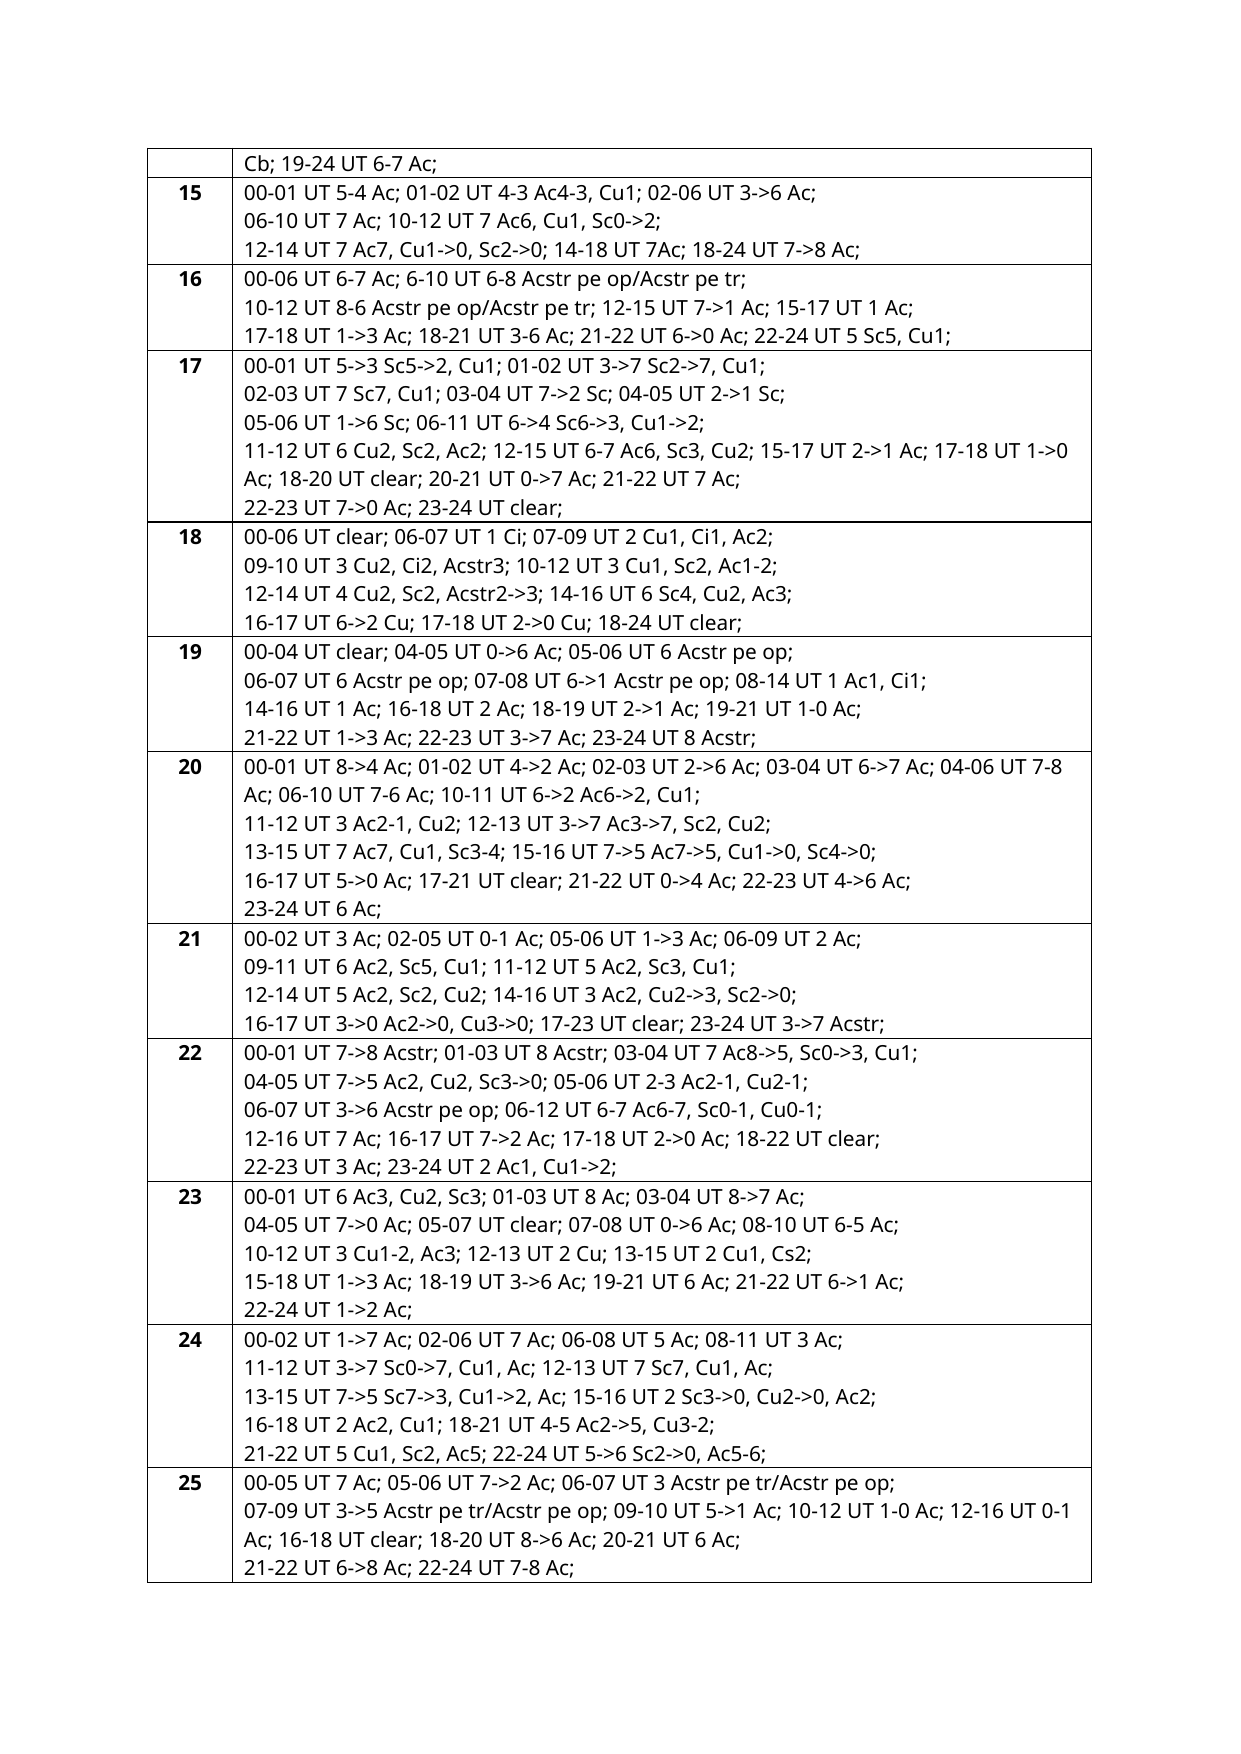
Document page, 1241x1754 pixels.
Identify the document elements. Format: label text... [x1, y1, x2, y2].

table_cell 00-05 UT 7 Ac; 05-06 UT 7->2 Ac; 06-07 UT 3 Acstr pe tr/Acstr pe op; 07-09 UT 3->5 Acstr pe tr/Acstr pe op; 09-10 UT 5->1 Ac; 10-12 UT 1-0 Ac; 12-16 UT 0-1 Ac; 16-18 UT clear; 18-20 UT 8->6 Ac; 20-21 UT 6 Ac; 21-22 UT 6->8 Ac; 22-24 UT 7-8 Ac; [233, 1468, 1091, 1582]
table_cell 00-01 UT 5-4 Ac; 01-02 UT 4-3 Ac4-3, Cu1; 02-06 UT 3->6 Ac; 06-10 UT 7 Ac; 10-12 UT 7 Ac6, Cu1, Sc0->2; 12-14 UT 7 Ac7, Cu1->0, Sc2->0; 14-18 UT 7Ac; 18-24 UT 7->8 Ac; [233, 178, 1091, 263]
table_cell 00-02 UT 1->7 Ac; 02-06 UT 7 Ac; 06-08 UT 5 Ac; 08-11 UT 3 Ac; 11-12 UT 3->7 Sc0->7, Cu1, Ac; 12-13 UT 7 Sc7, Cu1, Ac; 13-15 UT 7->5 Sc7->3, Cu1->2, Ac; 15-16 UT 2 Sc3->0, Cu2->0, Ac2; 16-18 UT 2 Ac2, Cu1; 18-21 UT 4-5 Ac2->5, Cu3-2; 21-22 UT 5 Cu1, Sc2, Ac5; 22-24 UT 5->6 Sc2->0, Ac5-6; [233, 1325, 1091, 1467]
table_cell 17 [148, 351, 232, 521]
table_cell 21 [148, 924, 232, 1037]
table_cell 00-01 UT 8->4 Ac; 01-02 UT 4->2 Ac; 02-03 UT 2->6 Ac; 03-04 UT 6->7 Ac; 04-06 UT 7-8 Ac; 06-10 UT 7-6 Ac; 10-11 UT 6->2 Ac6->2, Cu1; 11-12 UT 3 Ac2-1, Cu2; 12-13 UT 3->7 Ac3->7, Sc2, Cu2; 13-15 UT 7 Ac7, Cu1, Sc3-4; 15-16 UT 7->5 Ac7->5, Cu1->0, Sc4->0; 16-17 UT 5->0 Ac; 17-21 UT clear; 21-22 UT 0->4 Ac; 22-23 UT 4->6 Ac; 23-24 UT 6 Ac; [233, 752, 1091, 923]
table_cell 20 [148, 752, 232, 923]
table_cell 00-04 UT clear; 04-05 UT 0->6 Ac; 05-06 UT 6 Acstr pe op; 06-07 UT 6 Acstr pe op; 07-08 UT 6->1 Acstr pe op; 08-14 UT 1 Ac1, Ci1; 14-16 UT 1 Ac; 16-18 UT 2 Ac; 18-19 UT 2->1 Ac; 19-21 UT 1-0 Ac; 21-22 UT 1->3 Ac; 22-23 UT 3->7 Ac; 23-24 UT 8 Acstr; [233, 637, 1091, 751]
table_cell Cb; 19-24 UT 6-7 Ac; [233, 149, 1091, 177]
table_cell 00-01 UT 6 Ac3, Cu2, Sc3; 01-03 UT 8 Ac; 03-04 UT 8->7 Ac; 04-05 UT 7->0 Ac; 05-07 UT clear; 07-08 UT 0->6 Ac; 08-10 UT 6-5 Ac; 10-12 UT 3 Cu1-2, Ac3; 12-13 UT 2 Cu; 13-15 UT 2 Cu1, Cs2; 15-18 UT 1->3 Ac; 18-19 UT 3->6 Ac; 19-21 UT 6 Ac; 21-22 UT 6->1 Ac; 22-24 UT 1->2 Ac; [233, 1182, 1091, 1324]
table_cell 00-06 UT 6-7 Ac; 6-10 UT 6-8 Acstr pe op/Acstr pe tr; 10-12 UT 8-6 Acstr pe op/Acstr pe tr; 12-15 UT 7->1 Ac; 15-17 UT 1 Ac; 17-18 UT 1->3 Ac; 18-21 UT 3-6 Ac; 21-22 UT 6->0 Ac; 22-24 UT 5 Sc5, Cu1; [233, 265, 1091, 350]
table_cell 16 [148, 265, 232, 350]
table_cell 00-06 UT clear; 06-07 UT 1 Ci; 07-09 UT 2 Cu1, Ci1, Ac2; 09-10 UT 3 Cu2, Ci2, Acstr3; 10-12 UT 3 Cu1, Sc2, Ac1-2; 12-14 UT 4 Cu2, Sc2, Acstr2->3; 14-16 UT 6 Sc4, Cu2, Ac3; 16-17 UT 6->2 Cu; 17-18 UT 2->0 Cu; 18-24 UT clear; [233, 523, 1091, 636]
table_cell 19 [148, 637, 232, 751]
table_cell 23 [148, 1182, 232, 1324]
table_cell 15 [148, 178, 232, 263]
table_cell 18 [148, 523, 232, 636]
table_cell [148, 149, 232, 177]
table_cell 24 [148, 1325, 232, 1467]
table_cell 00-02 UT 3 Ac; 02-05 UT 0-1 Ac; 05-06 UT 1->3 Ac; 06-09 UT 2 Ac; 09-11 UT 6 Ac2, Sc5, Cu1; 11-12 UT 5 Ac2, Sc3, Cu1; 12-14 UT 5 Ac2, Sc2, Cu2; 14-16 UT 3 Ac2, Cu2->3, Sc2->0; 16-17 UT 3->0 Ac2->0, Cu3->0; 17-23 UT clear; 23-24 UT 3->7 Acstr; [233, 924, 1091, 1037]
table_cell 22 [148, 1039, 232, 1181]
table_cell 25 [148, 1468, 232, 1582]
table_cell 00-01 UT 7->8 Acstr; 01-03 UT 8 Acstr; 03-04 UT 7 Ac8->5, Sc0->3, Cu1; 04-05 UT 7->5 Ac2, Cu2, Sc3->0; 05-06 UT 2-3 Ac2-1, Cu2-1; 06-07 UT 3->6 Acstr pe op; 06-12 UT 6-7 Ac6-7, Sc0-1, Cu0-1; 12-16 UT 7 Ac; 16-17 UT 7->2 Ac; 17-18 UT 2->0 Ac; 18-22 UT clear; 22-23 UT 3 Ac; 23-24 UT 2 Ac1, Cu1->2; [233, 1039, 1091, 1181]
table_cell 00-01 UT 5->3 Sc5->2, Cu1; 01-02 UT 3->7 Sc2->7, Cu1; 02-03 UT 7 Sc7, Cu1; 03-04 UT 7->2 Sc; 04-05 UT 2->1 Sc; 05-06 UT 1->6 Sc; 06-11 UT 6->4 Sc6->3, Cu1->2; 11-12 UT 6 Cu2, Sc2, Ac2; 12-15 UT 6-7 Ac6, Sc3, Cu2; 15-17 UT 2->1 Ac; 17-18 UT 1->0 Ac; 18-20 UT clear; 20-21 UT 0->7 Ac; 21-22 UT 7 Ac; 22-23 UT 7->0 Ac; 23-24 UT clear; [233, 351, 1091, 521]
